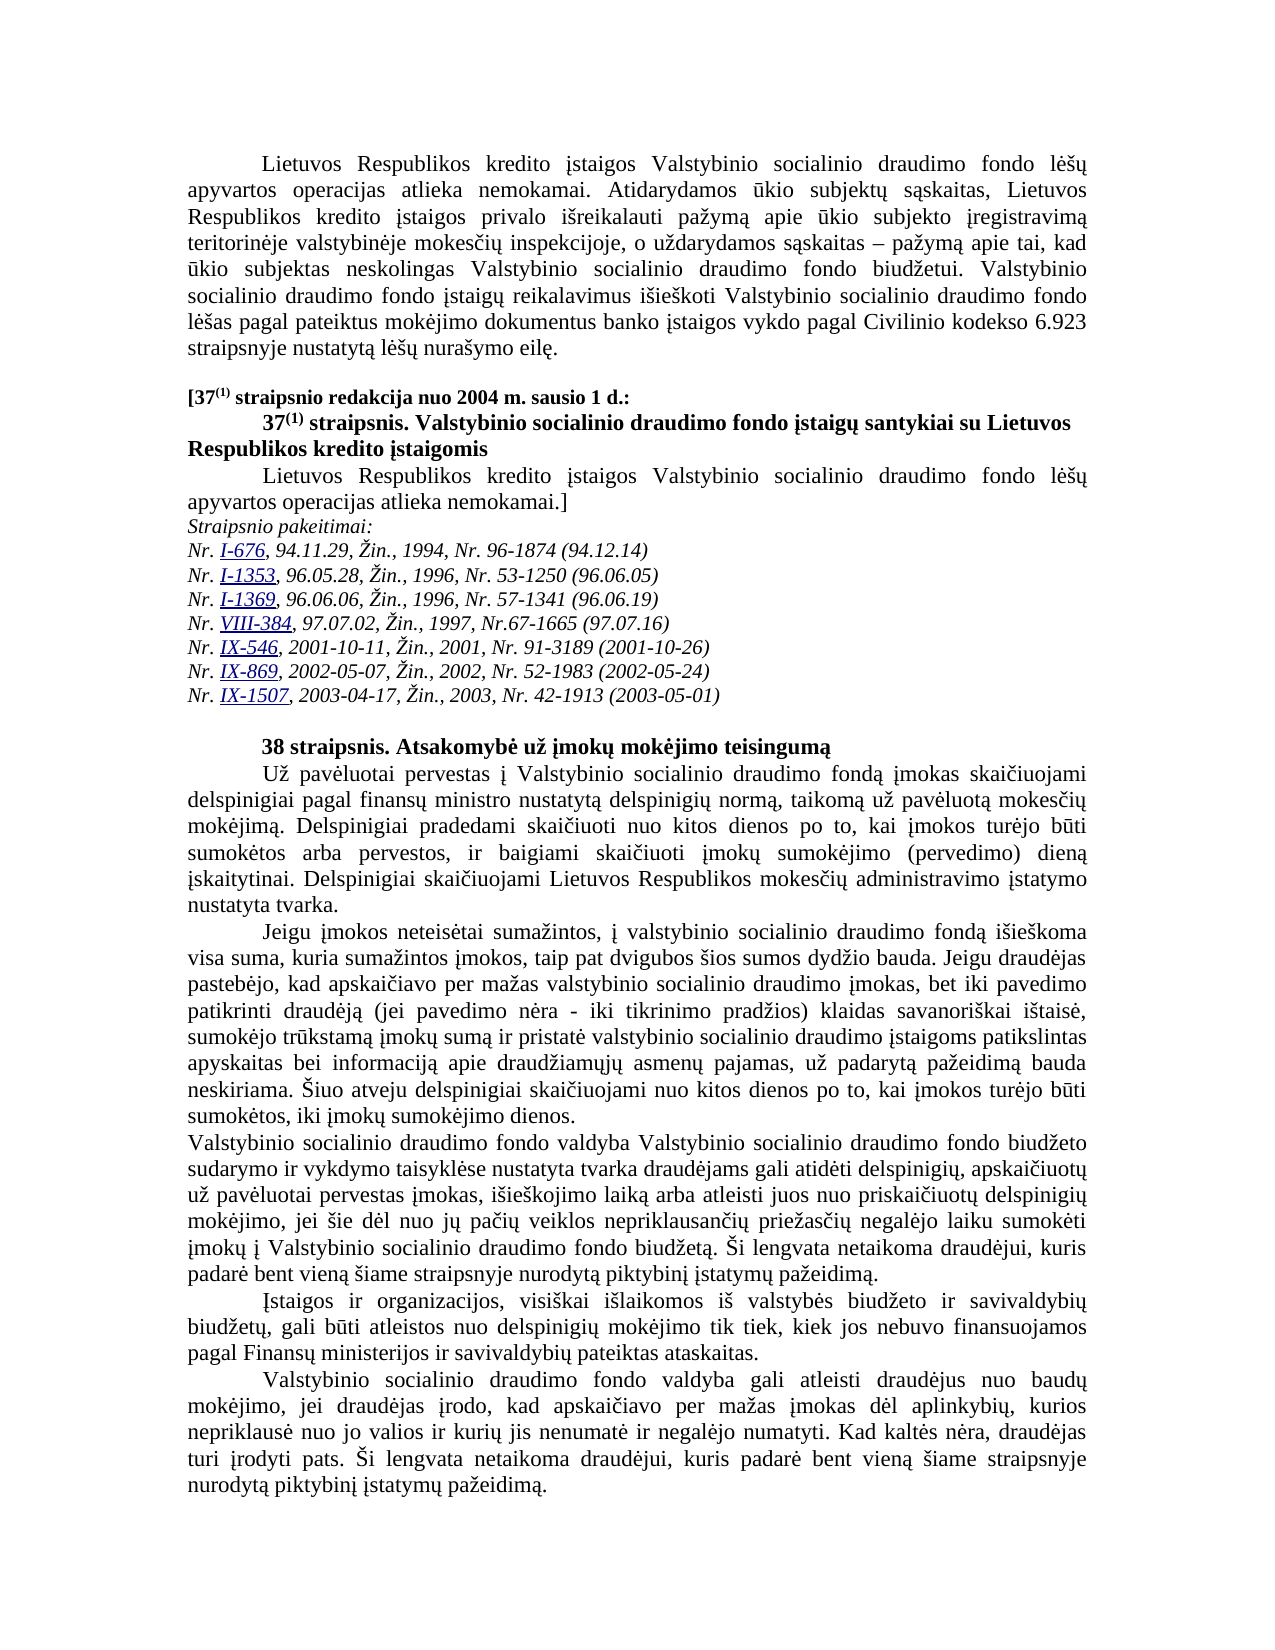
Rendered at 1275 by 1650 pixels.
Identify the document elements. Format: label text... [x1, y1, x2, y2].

text Už pavėluotai pervestas į Valstybinio socialinio draudimo fondą įmokas skaičiuojami delspinigiai pagal finansų ministro nustatytą delspinigių normą, taikomą už pavėluotą mokesčių mokėjimą. Delspinigiai pradedami skaičiuoti nuo kitos dienos po to, kai įmokos turėjo būti sumokėtos arba pervestos, ir baigiami skaičiuoti įmokų sumokėjimo (pervedimo) dieną įskaitytinai. Delspinigiai skaičiuojami Lietuvos Respublikos mokesčių administravimo įstatymo nustatyta tvarka. [187, 759, 1088, 918]
text Nr. IX-546, 2001-10-11, Žin., 2001, Nr. 91-3189 (2001-10-26) [187, 635, 1088, 659]
text Nr. VIII-384, 97.07.02, Žin., 1997, Nr.67-1665 (97.07.16) [187, 611, 1088, 635]
text Jeigu įmokos neteisėtai sumažintos, į valstybinio socialinio draudimo fondą išieškoma visa suma, kuria sumažintos įmokos, taip pat dvigubos šios sumos dydžio bauda. Jeigu draudėjas pastebėjo, kad apskaičiavo per mažas valstybinio socialinio draudimo įmokas, bet iki pavedimo patikrinti draudėją (jei pavedimo nėra - iki tikrinimo pradžios) klaidas savanoriškai ištaisė, sumokėjo trūkstamą įmokų sumą ir pristatė valstybinio socialinio draudimo įstaigoms patikslintas apyskaitas bei informaciją apie draudžiamųjų asmenų pajamas, už padarytą pažeidimą bauda neskiriama. Šiuo atveju delspinigiai skaičiuojami nuo kitos dienos po to, kai įmokos turėjo būti sumokėtos, iki įmokų sumokėjimo dienos. [187, 918, 1088, 1128]
text Nr. IX-869, 2002-05-07, Žin., 2002, Nr. 52-1983 (2002-05-24) [187, 659, 1088, 683]
subtitle Respublikos kredito įstaigomis [187, 435, 1088, 462]
text Straipsnio pakeitimai: [187, 514, 1088, 538]
text Lietuvos Respublikos kredito įstaigos Valstybinio socialinio draudimo fondo lėšų apyvartos operacijas atlieka nemokamai.] [187, 462, 1088, 514]
text Nr. I-1353, 96.05.28, Žin., 1996, Nr. 53-1250 (96.06.05) [187, 562, 1088, 587]
text 38 straipsnis. Atsakomybė už įmokų mokėjimo teisingumą [187, 733, 1088, 759]
text Įstaigos ir organizacijos, visiškai išlaikomos iš valstybės biudžeto ir savivaldybių biudžetų, gali būti atleistos nuo delspinigių mokėjimo tik tiek, kiek jos nebuvo finansuojamos pagal Finansų ministerijos ir savivaldybių pateiktas ataskaitas. [187, 1287, 1088, 1366]
text Valstybinio socialinio draudimo fondo valdyba Valstybinio socialinio draudimo fondo biudžeto sudarymo ir vykdymo taisyklėse nustatyta tvarka draudėjams gali atidėti delspinigių, apskaičiuotų už pavėluotai pervestas įmokas, išieškojimo laiką arba atleisti juos nuo priskaičiuotų delspinigių mokėjimo, jei šie dėl nuo jų pačių veiklos nepriklausančių priežasčių negalėjo laiku sumokėti įmokų į Valstybinio socialinio draudimo fondo biudžetą. Ši lengvata netaikoma draudėjui, kuris padarė bent vieną šiame straipsnyje nurodytą piktybinį įstatymų pažeidimą. [187, 1128, 1088, 1287]
text [37(1) straipsnio redakcija nuo 2004 m. sausio 1 d.: [187, 385, 1088, 409]
text Lietuvos Respublikos kredito įstaigos Valstybinio socialinio draudimo fondo lėšų apyvartos operacijas atlieka nemokamai. Atidarydamos ūkio subjektų sąskaitas, Lietuvos Respublikos kredito įstaigos privalo išreikalauti pažymą apie ūkio subjekto įregistravimą teritorinėje valstybinėje mokesčių inspekcijoje, o uždarydamos sąskaitas – pažymą apie tai, kad ūkio subjektas neskolingas Valstybinio socialinio draudimo fondo biudžetui. Valstybinio socialinio draudimo fondo įstaigų reikalavimus išieškoti Valstybinio socialinio draudimo fondo lėšas pagal pateiktus mokėjimo dokumentus banko įstaigos vykdo pagal Civilinio kodekso 6.923 straipsnyje nustatytą lėšų nurašymo eilę. [187, 150, 1088, 361]
text 37(1) straipsnis. Valstybinio socialinio draudimo fondo įstaigų santykiai su Lietuvos [262, 409, 1088, 435]
text Valstybinio socialinio draudimo fondo valdyba gali atleisti draudėjus nuo baudų mokėjimo, jei draudėjas įrodo, kad apskaičiavo per mažas įmokas dėl aplinkybių, kurios nepriklausė nuo jo valios ir kurių jis nenumatė ir negalėjo numatyti. Kad kaltės nėra, draudėjas turi įrodyti pats. Ši lengvata netaikoma draudėjui, kuris padarė bent vieną šiame straipsnyje nurodytą piktybinį įstatymų pažeidimą. [187, 1366, 1088, 1497]
text Nr. I-1369, 96.06.06, Žin., 1996, Nr. 57-1341 (96.06.19) [187, 587, 1088, 611]
text Nr. I-676, 94.11.29, Žin., 1994, Nr. 96-1874 (94.12.14) [187, 538, 1088, 562]
text Nr. IX-1507, 2003-04-17, Žin., 2003, Nr. 42-1913 (2003-05-01) [187, 683, 1087, 707]
